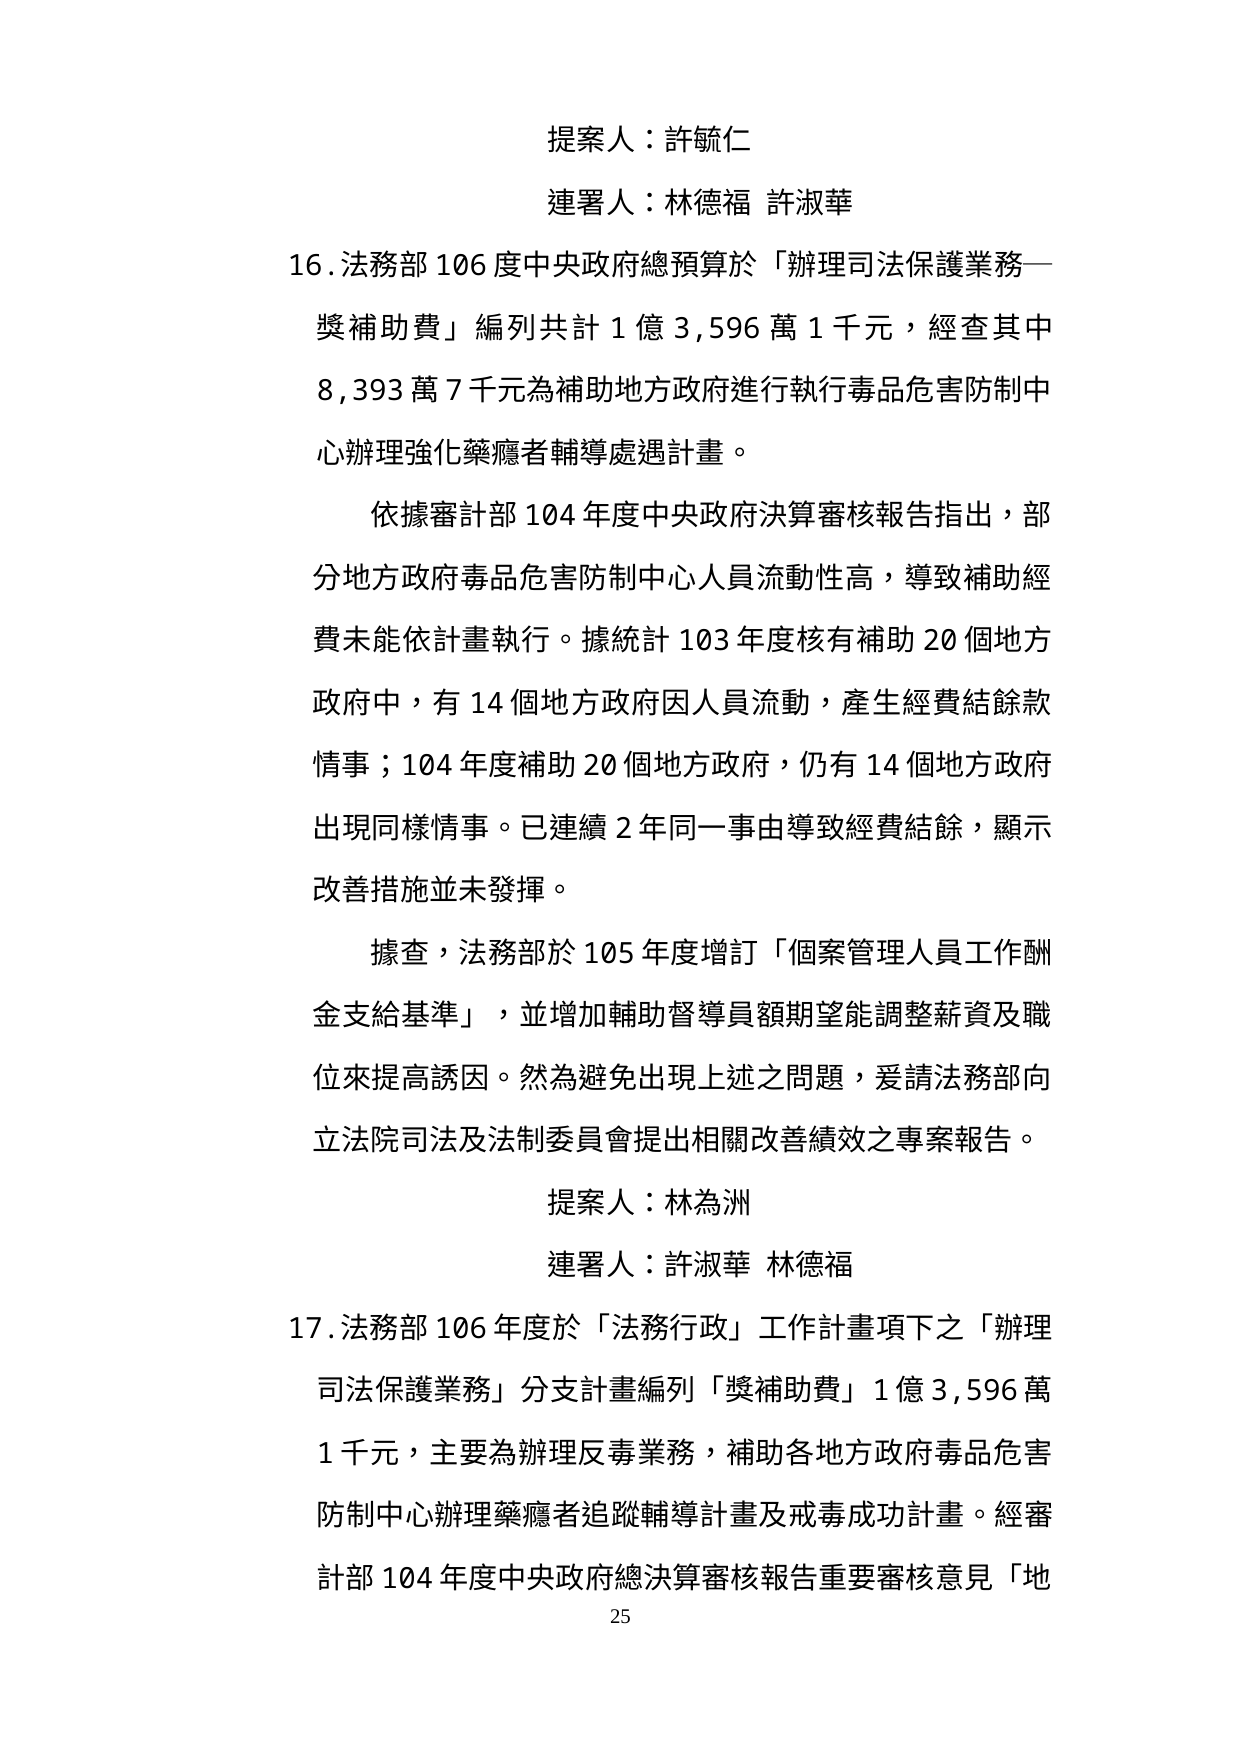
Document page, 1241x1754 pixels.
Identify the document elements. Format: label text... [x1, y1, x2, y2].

text 連署人：林德福 許淑華 [547, 159, 1053, 221]
text 連署人：許淑華 林德福 [547, 1221, 1053, 1284]
text 17.法務部106年度於「法務行政」工作計畫項下之「辦理司法保護業務」分支計畫編列「獎補助費」1億3,596萬1千元，主要為辦理反毒業務，補助各地方政府毒品危害防制中心辦理藥癮者追蹤輔導計畫及戒毒成功計畫。經審計部104年度中央政府總決算審核報告重要審核意見「地方政府成立毒品危害防制中心，惟因人員流動性高，致補助經費未能依計畫執行；或人力不足，業務負荷沉重，均待檢討改進。」經查：部分縣市已連續2年因同一事由肇致經費結餘，顯示改善措施尚未發揮綜效；另部分市縣或尚未成立專責單位，或雖已成立專責單位並編有專責人力，惟專責人員業務負荷沉重，均不利毒品防制業務之遂行。爰此，為提升毒品防制工作執行成效與補助效益，請法務部協洽地方政府研謀改善，針對問題癥結妥擬具體改善措施，向立法院司法及法制委員會提出專案報告。 [287, 1284, 1053, 1596]
text 提案人：許毓仁 [547, 96, 1053, 159]
text 提案人：林為洲 [547, 1159, 1053, 1221]
text 依據審計部104年度中央政府決算審核報告指出，部分地方政府毒品危害防制中心人員流動性高，導致補助經費未能依計畫執行。據統計103年度核有補助20個地方政府中，有14個地方政府因人員流動，產生經費結餘款情事；104年度補助20個地方政府，仍有14個地方政府出現同樣情事。已連續2年同一事由導致經費結餘，顯示改善措施並未發揮。 [312, 471, 1053, 909]
text 16.法務部106度中央政府總預算於「辦理司法保護業務─獎補助費」編列共計1億3,596萬1千元，經查其中8,393萬7千元為補助地方政府進行執行毒品危害防制中心辦理強化藥癮者輔導處遇計畫。 [287, 221, 1053, 471]
text 據查，法務部於105年度增訂「個案管理人員工作酬金支給基準」，並增加輔助督導員額期望能調整薪資及職位來提高誘因。然為避免出現上述之問題，爰請法務部向立法院司法及法制委員會提出相關改善績效之專案報告。 [312, 909, 1053, 1159]
